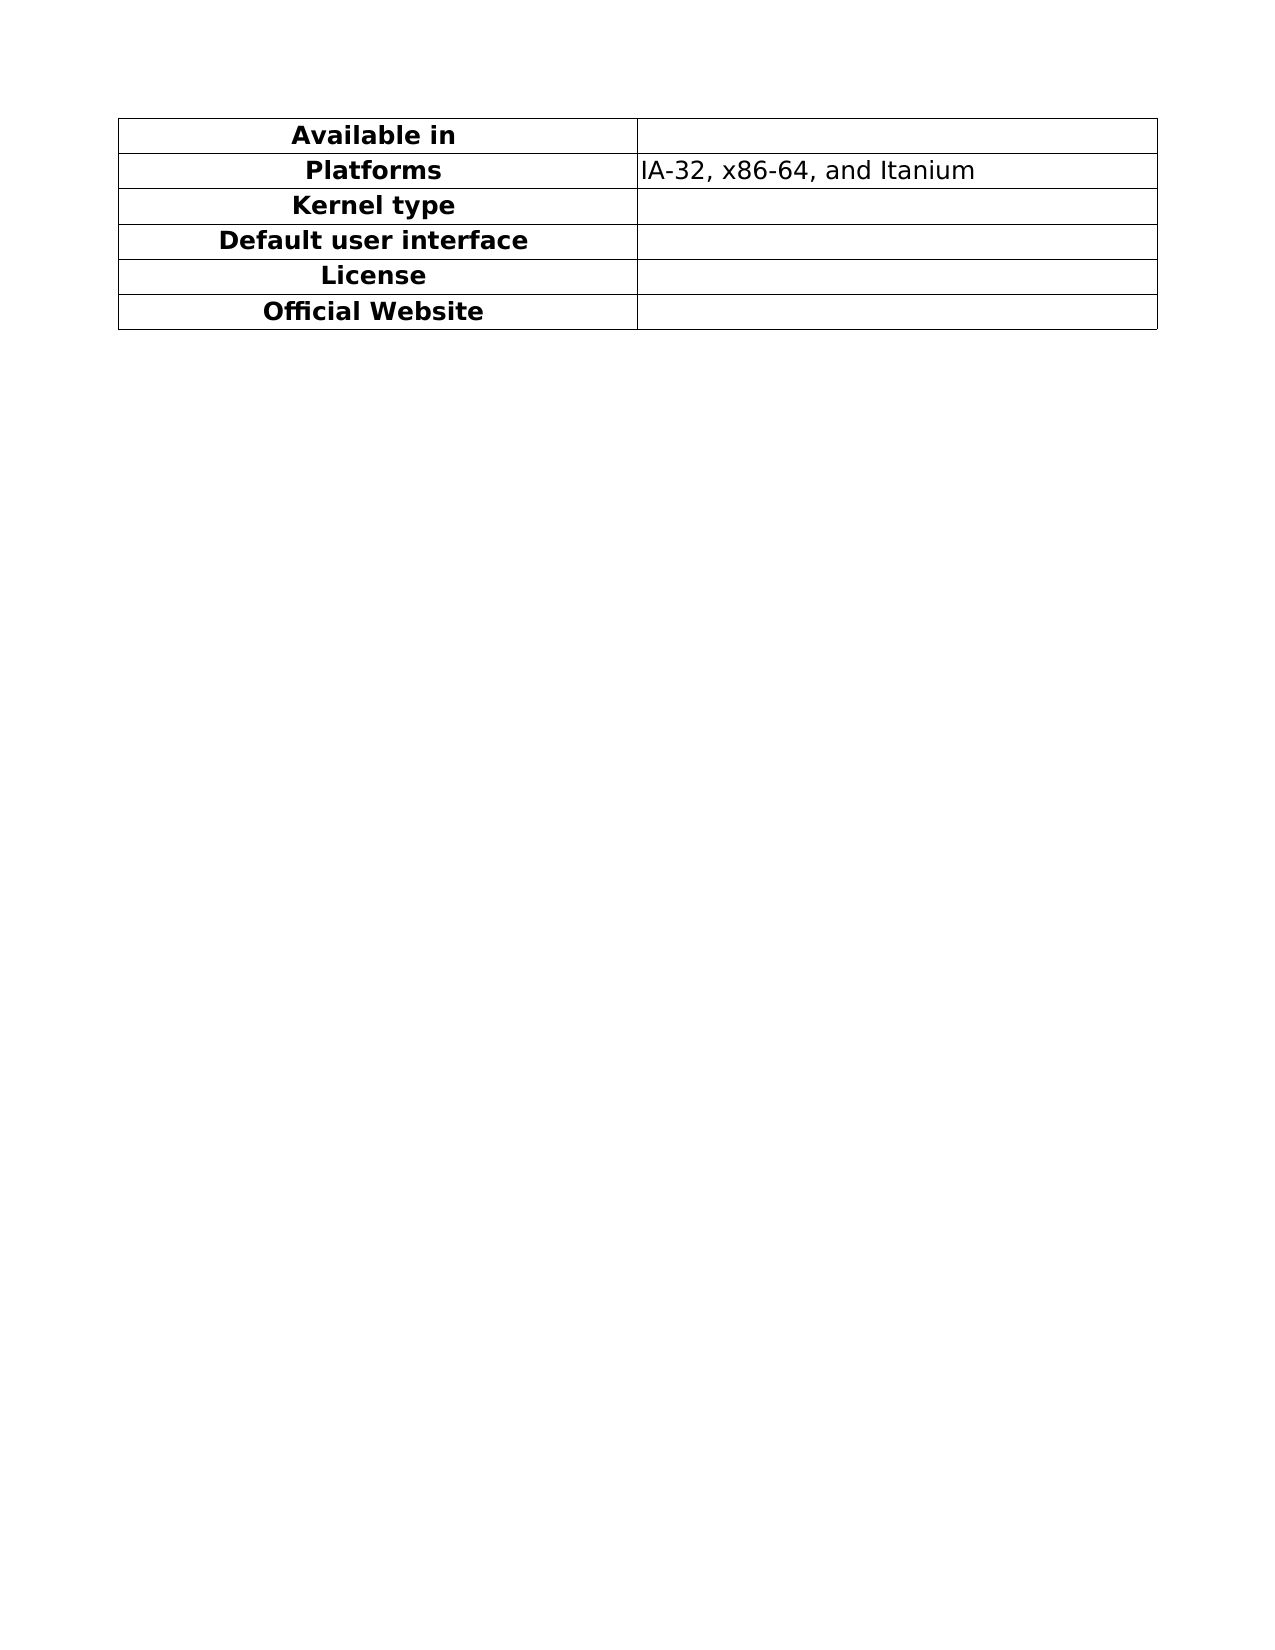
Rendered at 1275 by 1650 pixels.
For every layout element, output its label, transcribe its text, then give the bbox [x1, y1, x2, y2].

table_cell [638, 260, 1157, 294]
table_cell [638, 119, 1157, 153]
table_cell IA-32, x86-64, and Itanium [638, 154, 1157, 188]
table_cell [638, 295, 1157, 329]
table_cell Default user interface [119, 225, 637, 258]
table_cell Kernel type [119, 189, 637, 223]
table_cell License [119, 260, 637, 294]
table_cell Official Website [119, 295, 637, 329]
table_cell Available in [119, 119, 637, 153]
table_cell [638, 225, 1157, 258]
table_cell Platforms [119, 154, 637, 188]
table_cell [638, 189, 1157, 223]
